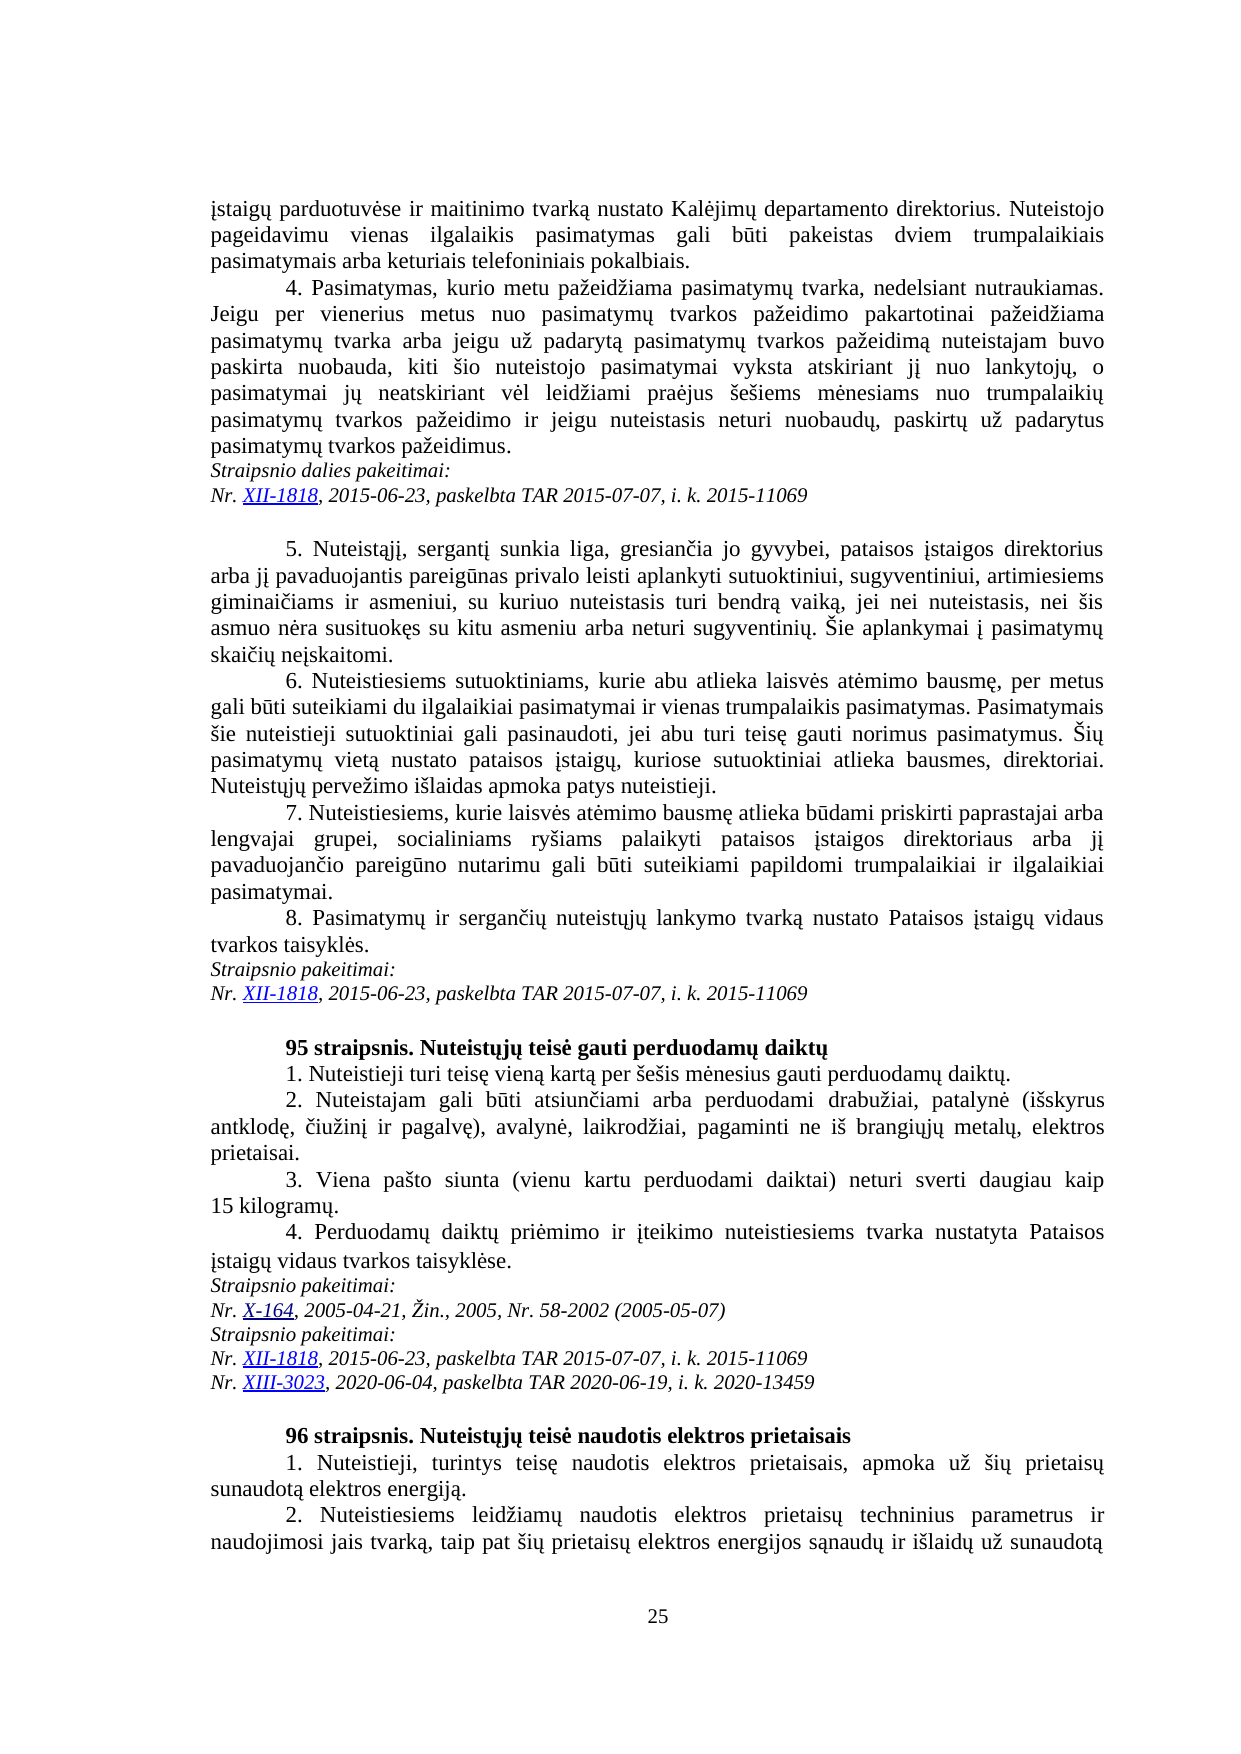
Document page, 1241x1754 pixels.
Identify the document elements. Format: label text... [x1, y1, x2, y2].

text 2. Nuteistiesiems leidžiamų naudotis elektros prietaisų techninius parametrus ir naudojimosi jais tvarką, taip pat šių prietaisų elektros energijos sąnaudų ir išlaidų už sunaudotą [210, 1502, 1105, 1554]
text 2. Nuteistajam gali būti atsiunčiami arba perduodami drabužiai, patalynė (išskyrus antklodę, čiužinį ir pagalvę), avalynė, laikrodžiai, pagaminti ne iš brangiųjų metalų, elektros prietaisai. [210, 1087, 1105, 1166]
text Straipsnio pakeitimai: [210, 1273, 1105, 1297]
text 96 straipsnis. Nuteistųjų teisė naudotis elektros prietaisais [210, 1422, 1105, 1449]
text 1. Nuteistieji turi teisę vieną kartą per šešis mėnesius gauti perduodamų daiktų. [210, 1060, 1105, 1087]
text Nr. XIII-3023, 2020-06-04, paskelbta TAR 2020-06-19, i. k. 2020-13459 [210, 1370, 1105, 1394]
text 3. Viena pašto siunta (vienu kartu perduodami daiktai) neturi sverti daugiau kaip 15 kilogramų. [210, 1166, 1105, 1218]
text 95 straipsnis. Nuteistųjų teisė gauti perduodamų daiktų [210, 1034, 1105, 1060]
text Nr. XII-1818, 2015-06-23, paskelbta TAR 2015-07-07, i. k. 2015-11069 [210, 981, 1105, 1005]
text Straipsnio dalies pakeitimai: [210, 458, 1105, 482]
text Nr. XII-1818, 2015-06-23, paskelbta TAR 2015-07-07, i. k. 2015-11069 [210, 482, 1105, 507]
text 4. Pasimatymas, kurio metu pažeidžiama pasimatymų tvarka, nedelsiant nutraukiamas. Jeigu per vienerius metus nuo pasimatymų tvarkos pažeidimo pakartotinai pažeidžiama pasimatymų tvarka arba jeigu už padarytą pasimatymų tvarkos pažeidimą nuteistajam buvo paskirta nuobauda, kiti šio nuteistojo pasimatymai vyksta atskiriant jį nuo lankytojų, o pasimatymai jų neatskiriant vėl leidžiami praėjus šešiems mėnesiams nuo trumpalaikių pasimatymų tvarkos pažeidimo ir jeigu nuteistasis neturi nuobaudų, paskirtų už padarytus pasimatymų tvarkos pažeidimus. [210, 274, 1105, 458]
text 8. Pasimatymų ir sergančių nuteistųjų lankymo tvarką nustato Pataisos įstaigų vidaus tvarkos taisyklės. [210, 904, 1105, 957]
text 7. Nuteistiesiems, kurie laisvės atėmimo bausmę atlieka būdami priskirti paprastajai arba lengvajai grupei, socialiniams ryšiams palaikyti pataisos įstaigos direktoriaus arba jį pavaduojančio pareigūno nutarimu gali būti suteikiami papildomi trumpalaikiai ir ilgalaikiai pasimatymai. [210, 799, 1105, 904]
text 6. Nuteistiesiems sutuoktiniams, kurie abu atlieka laisvės atėmimo bausmę, per metus gali būti suteikiami du ilgalaikiai pasimatymai ir vienas trumpalaikis pasimatymas. Pasimatymais šie nuteistieji sutuoktiniai gali pasinaudoti, jei abu turi teisę gauti norimus pasimatymus. Šių pasimatymų vietą nustato pataisos įstaigų, kuriose sutuoktiniai atlieka bausmes, direktoriai. Nuteistųjų pervežimo išlaidas apmoka patys nuteistieji. [210, 667, 1105, 799]
text Straipsnio pakeitimai: [210, 1322, 1105, 1346]
text Nr. XII-1818, 2015-06-23, paskelbta TAR 2015-07-07, i. k. 2015-11069 [210, 1346, 1105, 1370]
text 4. Perduodamų daiktų priėmimo ir įteikimo nuteistiesiems tvarka nustatyta Pataisos įstaigų vidaus tvarkos taisyklėse. [210, 1218, 1105, 1273]
subtitle įstaigų parduotuvėse ir maitinimo tvarką nustato Kalėjimų departamento direktorius. Nuteistojo pageidavimu vienas ilgalaikis pasimatymas gali būti pakeistas dviem trumpalaikiais pasimatymais arba keturiais telefoniniais pokalbiais. [210, 195, 1105, 274]
text 1. Nuteistieji, turintys teisę naudotis elektros prietaisais, apmoka už šių prietaisų sunaudotą elektros energiją. [210, 1449, 1105, 1502]
text Straipsnio pakeitimai: [210, 957, 1105, 981]
text 5. Nuteistąjį, sergantį sunkia liga, gresiančia jo gyvybei, pataisos įstaigos direktorius arba jį pavaduojantis pareigūnas privalo leisti aplankyti sutuoktiniui, sugyventiniui, artimiesiems giminaičiams ir asmeniui, su kuriuo nuteistasis turi bendrą vaiką, jei nei nuteistasis, nei šis asmuo nėra susituokęs su kitu asmeniu arba neturi sugyventinių. Šie aplankymai į pasimatymų skaičių neįskaitomi. [210, 535, 1105, 667]
text Nr. X-164, 2005-04-21, Žin., 2005, Nr. 58-2002 (2005-05-07) [210, 1297, 1105, 1322]
